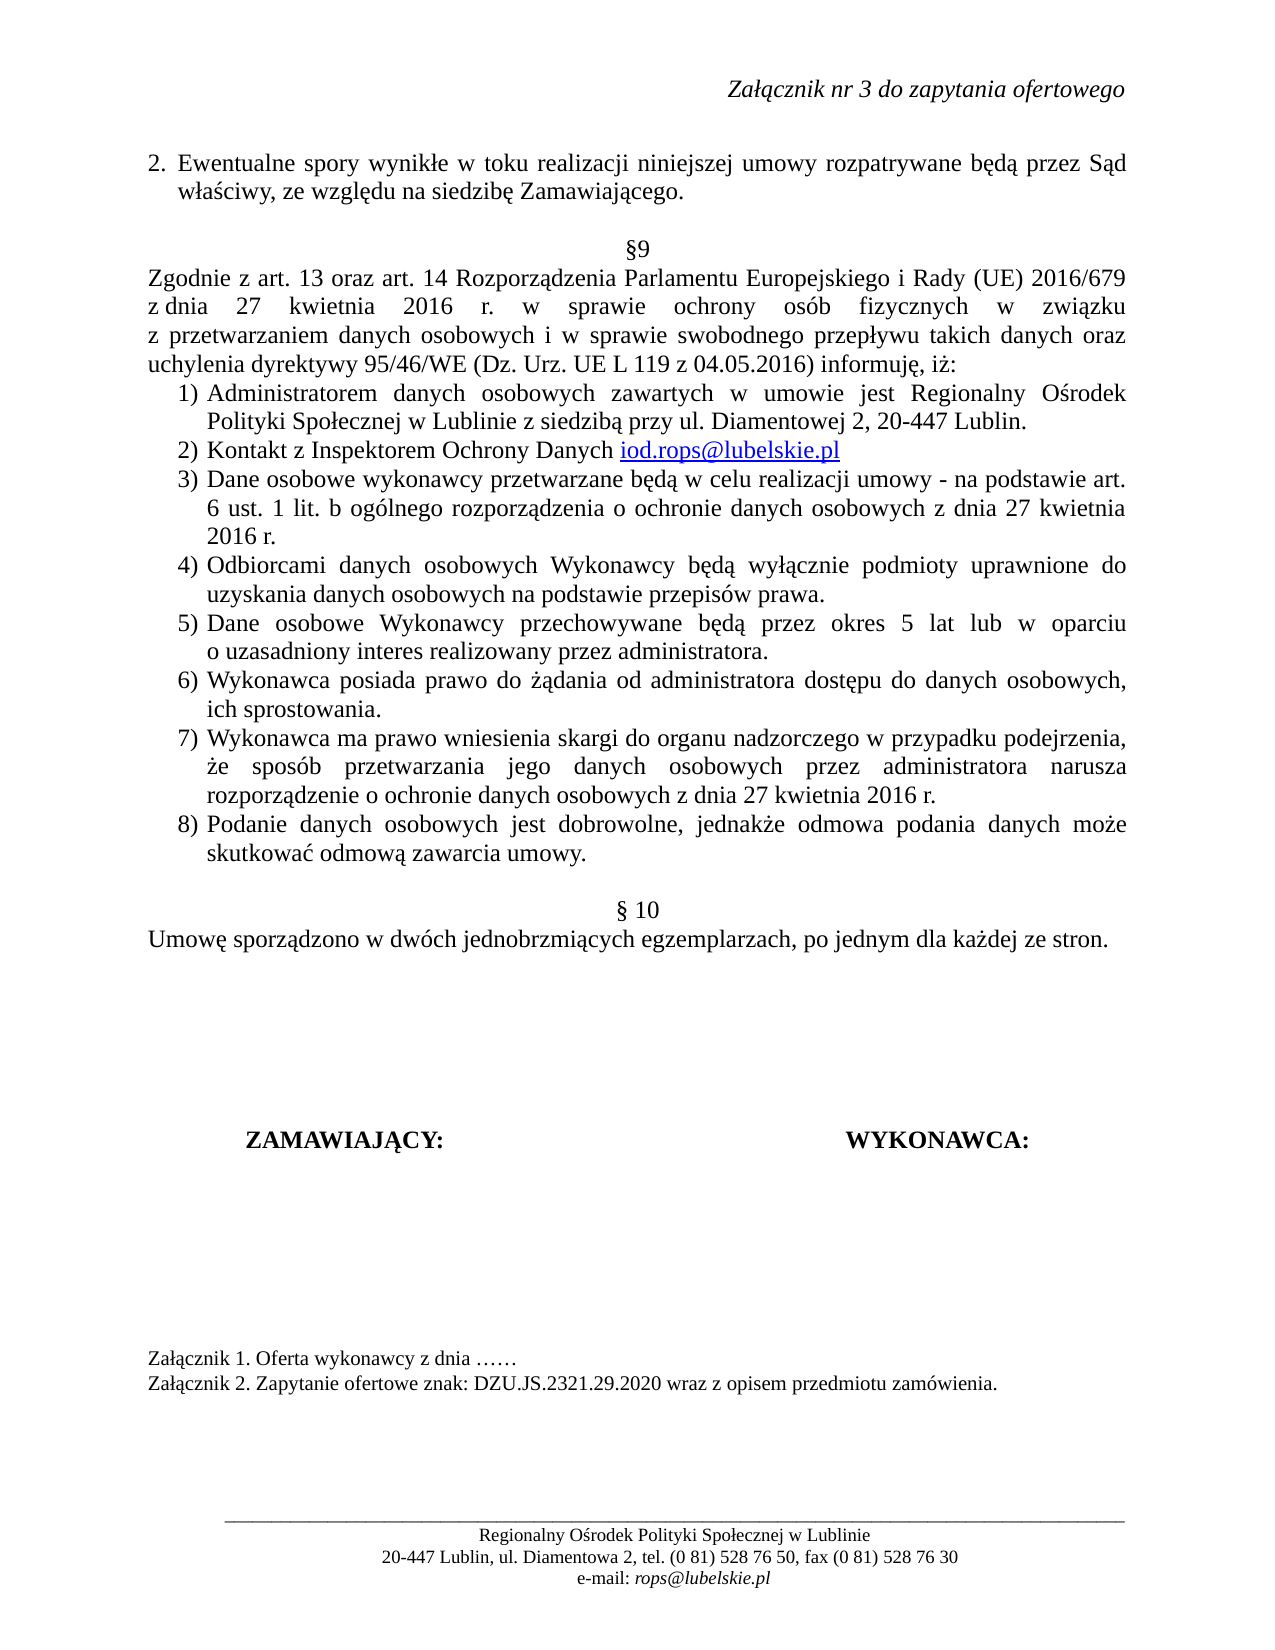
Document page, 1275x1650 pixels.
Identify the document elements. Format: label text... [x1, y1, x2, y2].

list Ewentualne spory wynikłe w toku realizacji niniejszej umowy rozpatrywane będą przez Sąd właściwy, ze względu na siedzibę Zamawiającego. [148, 148, 1127, 205]
list Wykonawca ma prawo wniesienia skargi do organu nadzorczego w przypadku podejrzenia, że sposób przetwarzania jego danych osobowych przez administratora narusza rozporządzenie o ochronie danych osobowych z dnia 27 kwietnia 2016 r. [177, 723, 1127, 809]
list Administratorem danych osobowych zawartych w umowie jest Regionalny Ośrodek Polityki Społecznej w Lublinie z siedzibą przy ul. Diamentowej 2, 20-447 Lublin. [177, 378, 1127, 435]
list Dane osobowe Wykonawcy przechowywane będą przez okres 5 lat lub w oparciu o uzasadniony interes realizowany przez administratora. [177, 608, 1127, 665]
list Podanie danych osobowych jest dobrowolne, jednakże odmowa podania danych może skutkować odmową zawarcia umowy. [177, 809, 1127, 866]
text Zgodnie z art. 13 oraz art. 14 Rozporządzenia Parlamentu Europejskiego i Rady (UE) 2016/679 z dnia 27 kwietnia 2016 r. w sprawie ochrony osób fizycznych w związku z przetwarzaniem danych osobowych i w sprawie swobodnego przepływu takich danych oraz uchylenia dyrektywy 95/46/WE (Dz. Urz. UE L 119 z 04.05.2016) informuję, iż: [148, 263, 1127, 378]
text Załącznik 2. Zapytanie ofertowe znak: DZU.JS.2321.29.2020 wraz z opisem przedmiotu zamówienia. [148, 1370, 1127, 1394]
list Odbiorcami danych osobowych Wykonawcy będą wyłącznie podmioty uprawnione do uzyskania danych osobowych na podstawie przepisów prawa. [177, 550, 1127, 608]
list Dane osobowe wykonawcy przetwarzane będą w celu realizacji umowy - na podstawie art. 6 ust. 1 lit. b ogólnego rozporządzenia o ochronie danych osobowych z dnia 27 kwietnia 2016 r. [177, 464, 1127, 550]
text Umowę sporządzono w dwóch jednobrzmiących egzemplarzach, po jednym dla każdej ze stron. [148, 924, 1127, 953]
list Kontakt z Inspektorem Ochrony Danych iod.rops@lubelskie.pl [177, 435, 1127, 464]
text §9 [148, 234, 1127, 263]
text ZAMAWIAJĄCY: WYKONAWCA: [148, 1125, 1127, 1154]
text Załącznik 1. Oferta wykonawcy z dnia …… [148, 1346, 1127, 1370]
text § 10 [148, 895, 1127, 924]
list Wykonawca posiada prawo do żądania od administratora dostępu do danych osobowych, ich sprostowania. [177, 665, 1127, 723]
